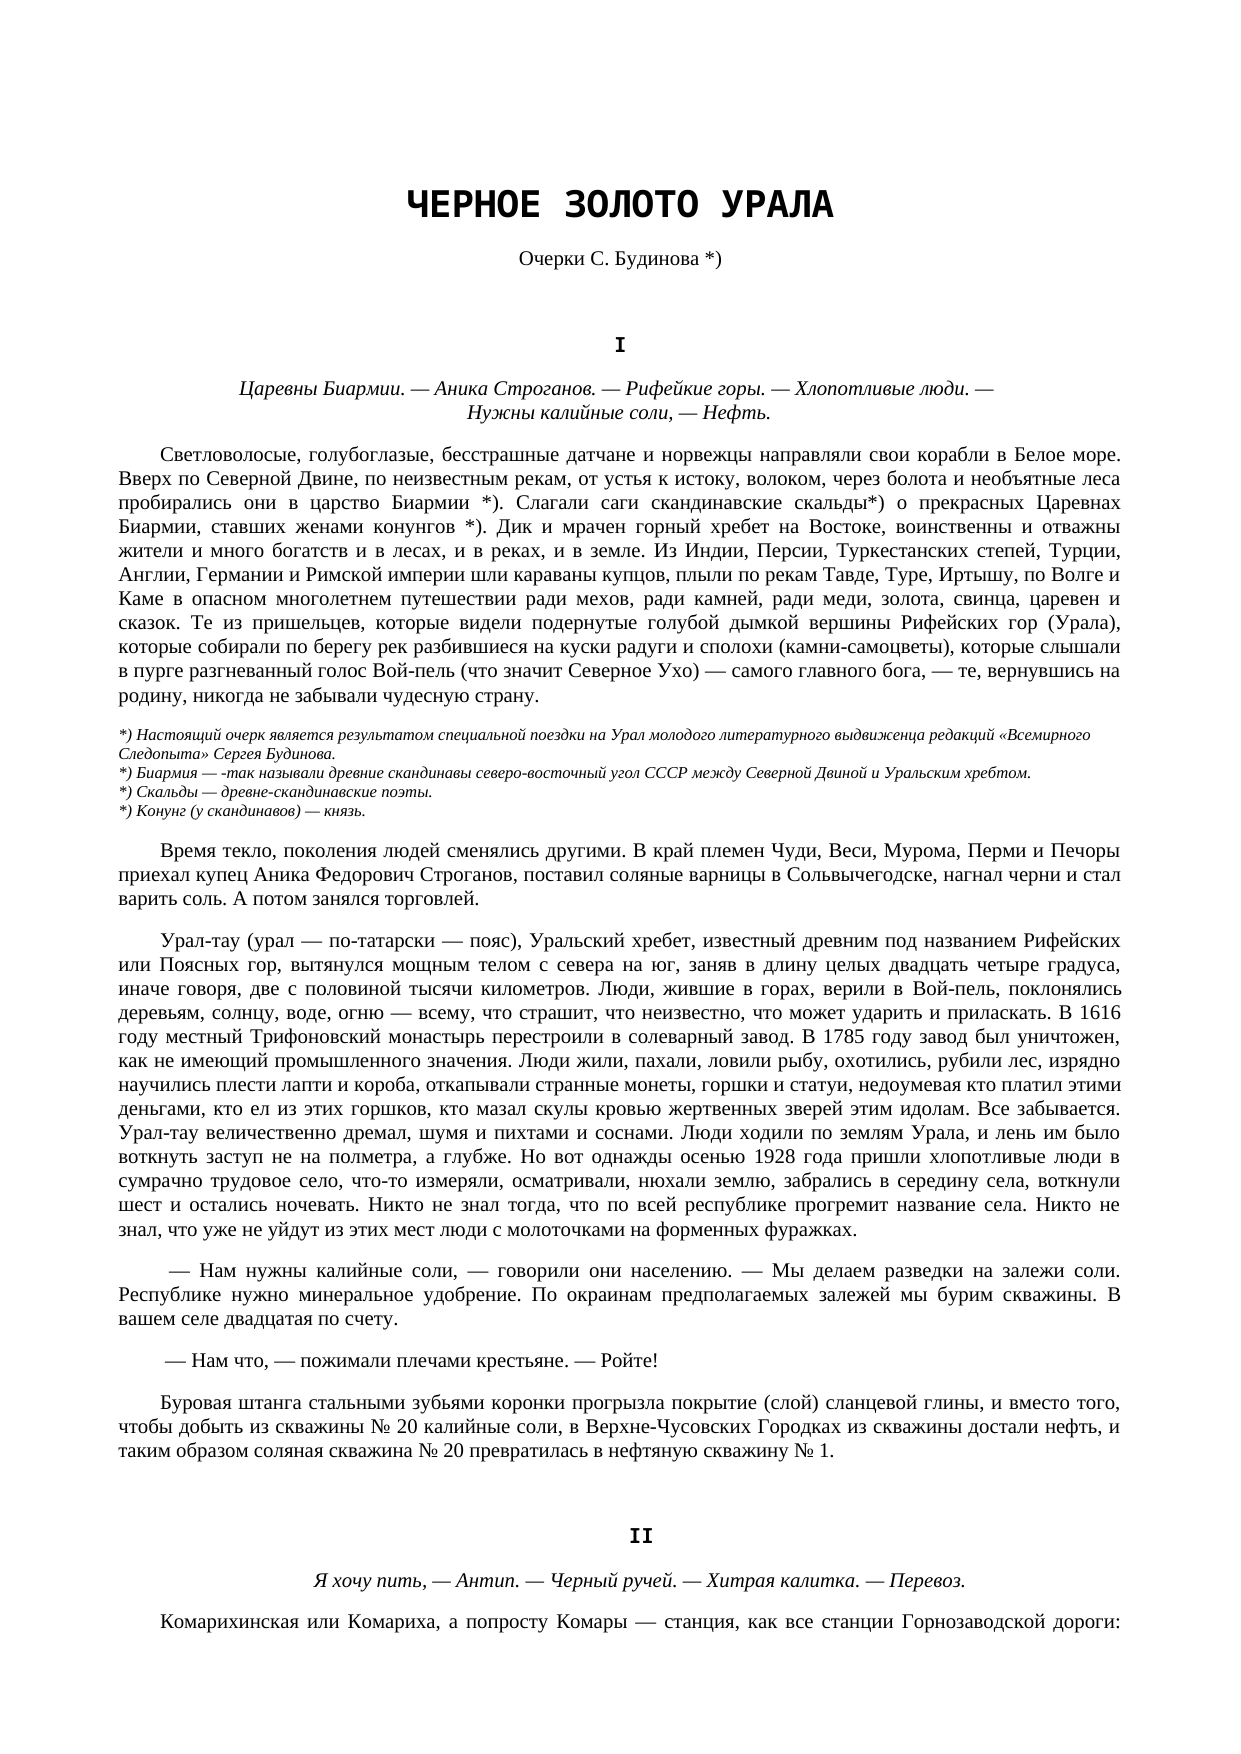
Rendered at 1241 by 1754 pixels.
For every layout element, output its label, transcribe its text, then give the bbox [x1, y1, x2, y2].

text Буровая штанга стальными зубьями коронки прогрызла покрытие (слой) сланцевой глины, и вместо того, чтобы добыть из скважины № 20 калийные соли, в Верхне-Чусовских Городках из скважины достали нефть, и таким образом соляная скважина № 20 превратилась в нефтяную скважину № 1. [118, 1390, 1122, 1462]
text I [118, 330, 1122, 358]
text Очерки С. Будинова *) [118, 246, 1122, 270]
text Светловолосые, голубоглазые, бесстрашные датчане и норвежцы направляли свои корабли в Белое море. Вверх по Северной Двине, по неизвестным рекам, от устья к истоку, волоком, через болота и необъятные леса пробирались они в царство Биармии *). Слагали саги скандинавские скальды*) о прекрасных Царевнax Биармии, ставших женами конунгов *). Дик и мрачен горный хребет на Востоке, воинственны и отважны жители и много богатств и в лесах, и в реках, и в земле. Из Индии, Персии, Туркестанских степей, Турции, Англии, Германии и Римской империи шли караваны купцов, плыли по рекам Тавде, Туре, Иртышу, по Волге и Каме в опасном многолетнем путешествии ради мехов, ради камней, ради меди, золота, свинца, царевен и сказок. Те из пришельцев, которые видели подернутые голубой дымкой вершины Рифейских гор (Урала), которые собирали по берегу рек разбившиеся на куски радуги и сполохи (камни-самоцветы), которые слышали в пурге разгневанный голос Вой-пель (что значит Северное Ухо) — самого главного бога, — те, вернувшись на родину, никогда не забывали чудесную страну. [118, 442, 1122, 707]
text Комарихинская или Комариха, а попросту Комары — станция, как все станции Горнозаводской дороги: [118, 1609, 1122, 1633]
text *) Настоящий очерк является результатом специальной поездки на Урал молодого литературного выдвиженца редакций «Всемирного Следопыта» Сергея Будинова. *) Биармия — -так называли древние скандинавы северо-восточный угол СССР между Северной Двиной и Уральским хребтом. *) Скальды — древне-скандинавские поэты. *) Конунг (у скандинавов) — князь. [118, 724, 1122, 820]
text — Нам нужны калийные соли, — говорили они населению. — Мы делаем разведки на залежи соли. Республике нужно минеральное удобрение. По окраинам предполагаемых залежей мы бурим скважины. В вашем селе двадцатая по счету. [118, 1258, 1122, 1330]
text Я хочу пить, — Антип. — Черный ручей. — Хитрая калитка. — Перевоз. [118, 1568, 1122, 1592]
text Урал-тау (урал — по-татарски — пояс), Уральский хребет, известный древним под названием Рифейских или Поясных гор, вытянулся мощным телом с севера на юг, заняв в длину целых двадцать четыре градуса, иначе говоря, две с половиной тысячи километров. Люди, жившие в горах, верили в Вой-пель, поклонялись деревьям, солнцу, воде, огню — всему, что страшит, что неизвестно, что может ударить и приласкать. В 1616 году местный Трифоновский монастырь перестроили в солеварный завод. В 1785 году завод был уничтожен, как не имеющий промышленного значения. Люди жили, пахали, ловили рыбу, охотились, рубили лес, изрядно научились плести лапти и короба, откапывали странные монеты, горшки и статуи, недоумевая кто платил этими деньгами, кто ел из этих горшков, кто мазал скулы кровью жертвенных зверей этим идолам. Все забывается. Урал-тау величественно дремал, шумя и пихтами и соснами. Люди ходили по землям Урала, и лень им было воткнуть заступ не на полметра, а глубже. Но вот однажды осенью 1928 года пришли хлопотливые люди в сумрачно трудовое село, что-то измеряли, осматривали, нюхали землю, забрались в середину села, воткнули шест и остались ночевать. Никто не знал тогда, что по всей республике прогремит название села. Никто не знал, что уже не уйдут из этих мест люди с молоточками на форменных фуражках. [118, 928, 1122, 1241]
text II [118, 1522, 1122, 1550]
text Царевны Биармии. — Аника Строганов. — Рифейкие горы. — Хлопотливые люди. — Нужны калийные соли, — Нефть. [118, 376, 1122, 424]
text Время текло, поколения людей сменялись другими. В край племен Чуди, Веси, Мурома, Перми и Печоры приехал купец Аника Федорович Строганов, поставил соляные варницы в Сольвычегодске, нагнал черни и стал варить соль. А потом занялся торговлей. [118, 838, 1122, 910]
text ЧЕРНОЕ ЗОЛОТО УРАЛА [118, 178, 1122, 229]
text — Нам что, — пожимали плечами крестьяне. — Ройте! [118, 1348, 1122, 1372]
